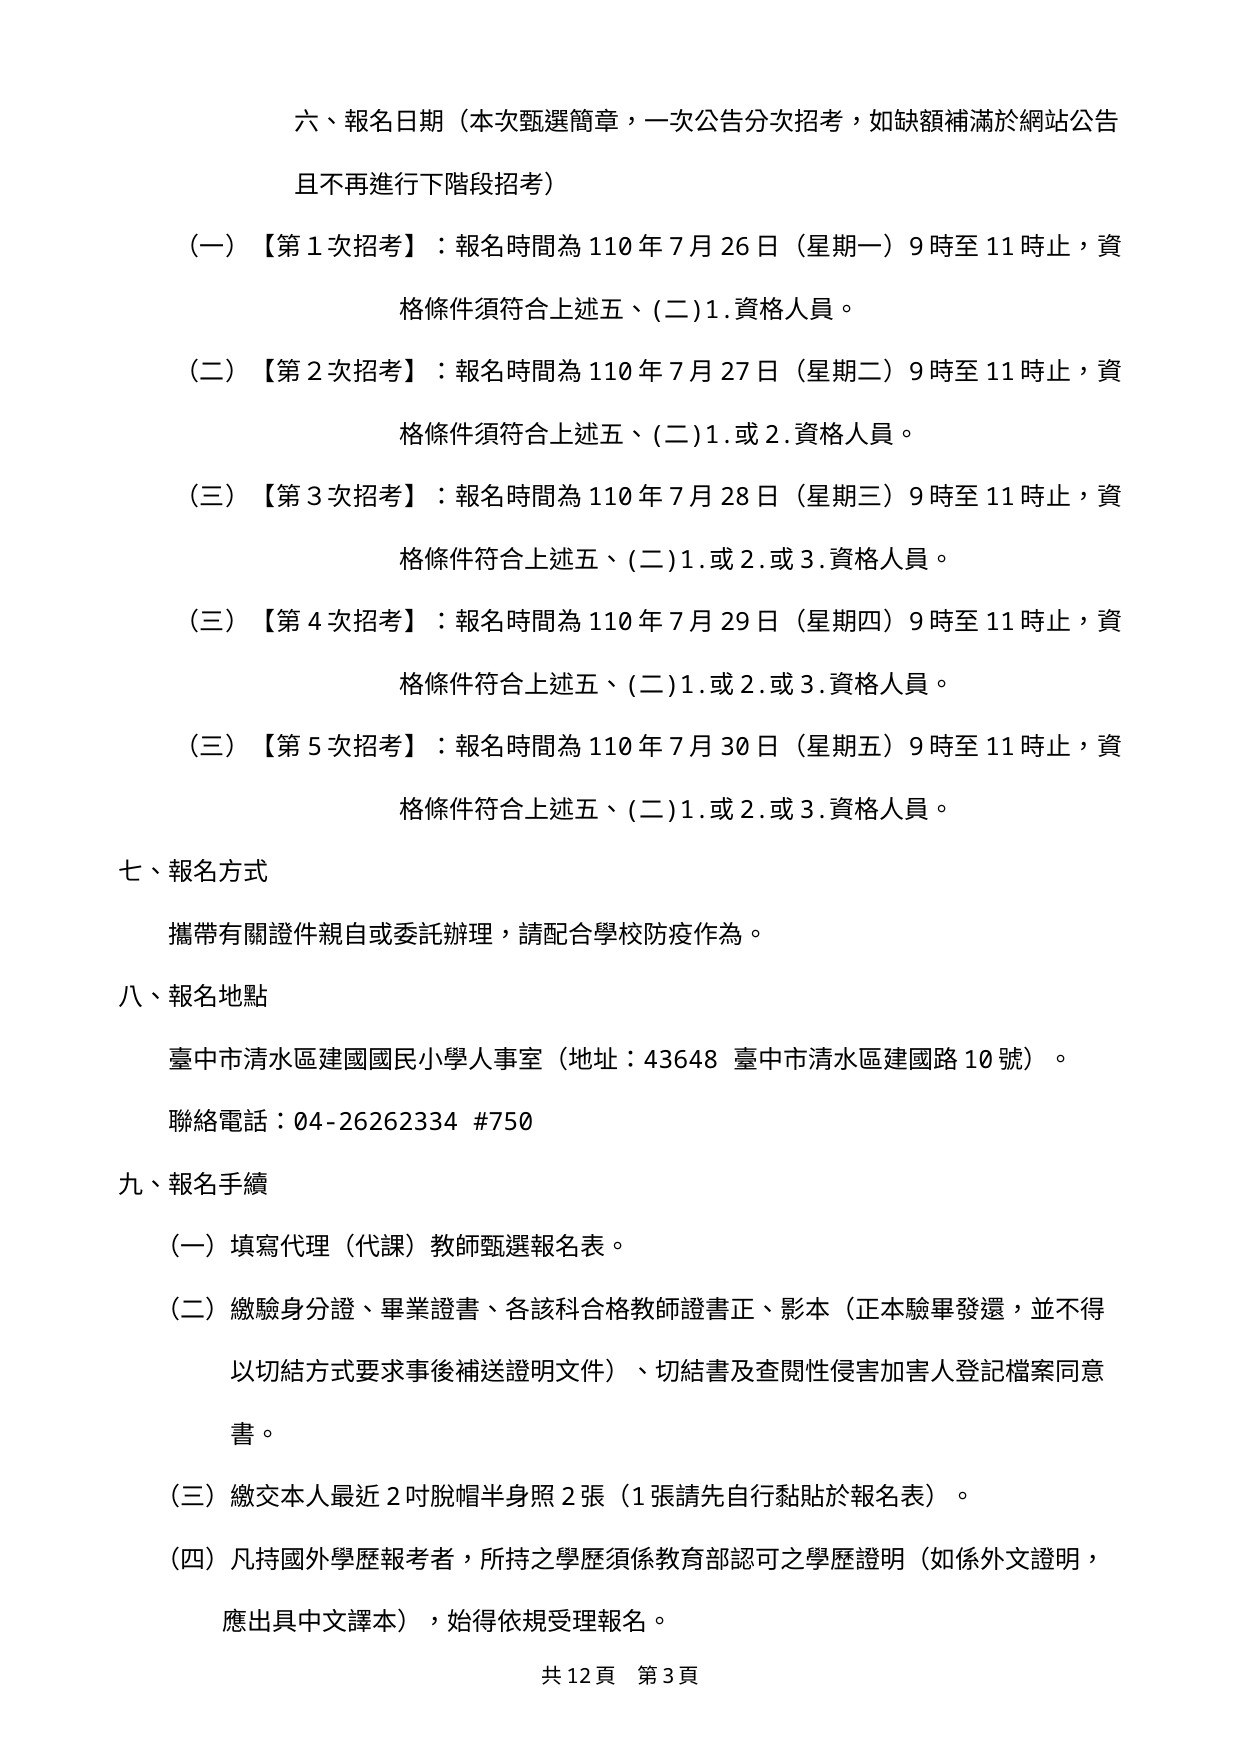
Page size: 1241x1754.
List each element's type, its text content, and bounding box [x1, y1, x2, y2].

text 六、報名日期（本次甄選簡章，一次公告分次招考，如缺額補滿於網站公告且不再進行下階段招考） [294, 78, 1122, 203]
text （一）填寫代理（代課）教師甄選報名表。 [118, 1203, 1122, 1266]
text （三）【第３次招考】：報名時間為110年7月28日（星期三）9時至11時止，資格條件符合上述五、(二)1.或2.或3.資格人員。 [174, 453, 1122, 578]
text （三）繳交本人最近2吋脫帽半身照2張（1張請先自行黏貼於報名表）。 [156, 1453, 1122, 1516]
text （三）【第5次招考】：報名時間為110年7月30日（星期五）9時至11時止，資格條件符合上述五、(二)1.或2.或3.資格人員。 [174, 703, 1122, 828]
text （四）凡持國外學歷報考者，所持之學歷須係教育部認可之學歷證明（如係外文證明，應出具中文譯本），始得依規受理報名。 [156, 1516, 1122, 1641]
text 八、報名地點 臺中市清水區建國國民小學人事室（地址：43648 臺中市清水區建國路10號）。 [118, 953, 1122, 1078]
text 七、報名方式 攜帶有關證件親自或委託辦理，請配合學校防疫作為。 [118, 828, 1122, 953]
text 九、報名手續 [118, 1141, 1122, 1203]
text （二）繳驗身分證、畢業證書、各該科合格教師證書正、影本（正本驗畢發還，並不得以切結方式要求事後補送證明文件）、切結書及查閱性侵害加害人登記檔案同意書。 [156, 1266, 1122, 1453]
text 聯絡電話：04-26262334 #750 [168, 1078, 1122, 1141]
text （一）【第１次招考】：報名時間為110年7月26日（星期一）9時至11時止，資格條件須符合上述五、(二)1.資格人員。 [174, 203, 1122, 328]
text （三）【第4次招考】：報名時間為110年7月29日（星期四）9時至11時止，資格條件符合上述五、(二)1.或2.或3.資格人員。 [174, 578, 1122, 703]
text （二）【第２次招考】：報名時間為110年7月27日（星期二）9時至11時止，資格條件須符合上述五、(二)1.或2.資格人員。 [174, 328, 1122, 453]
